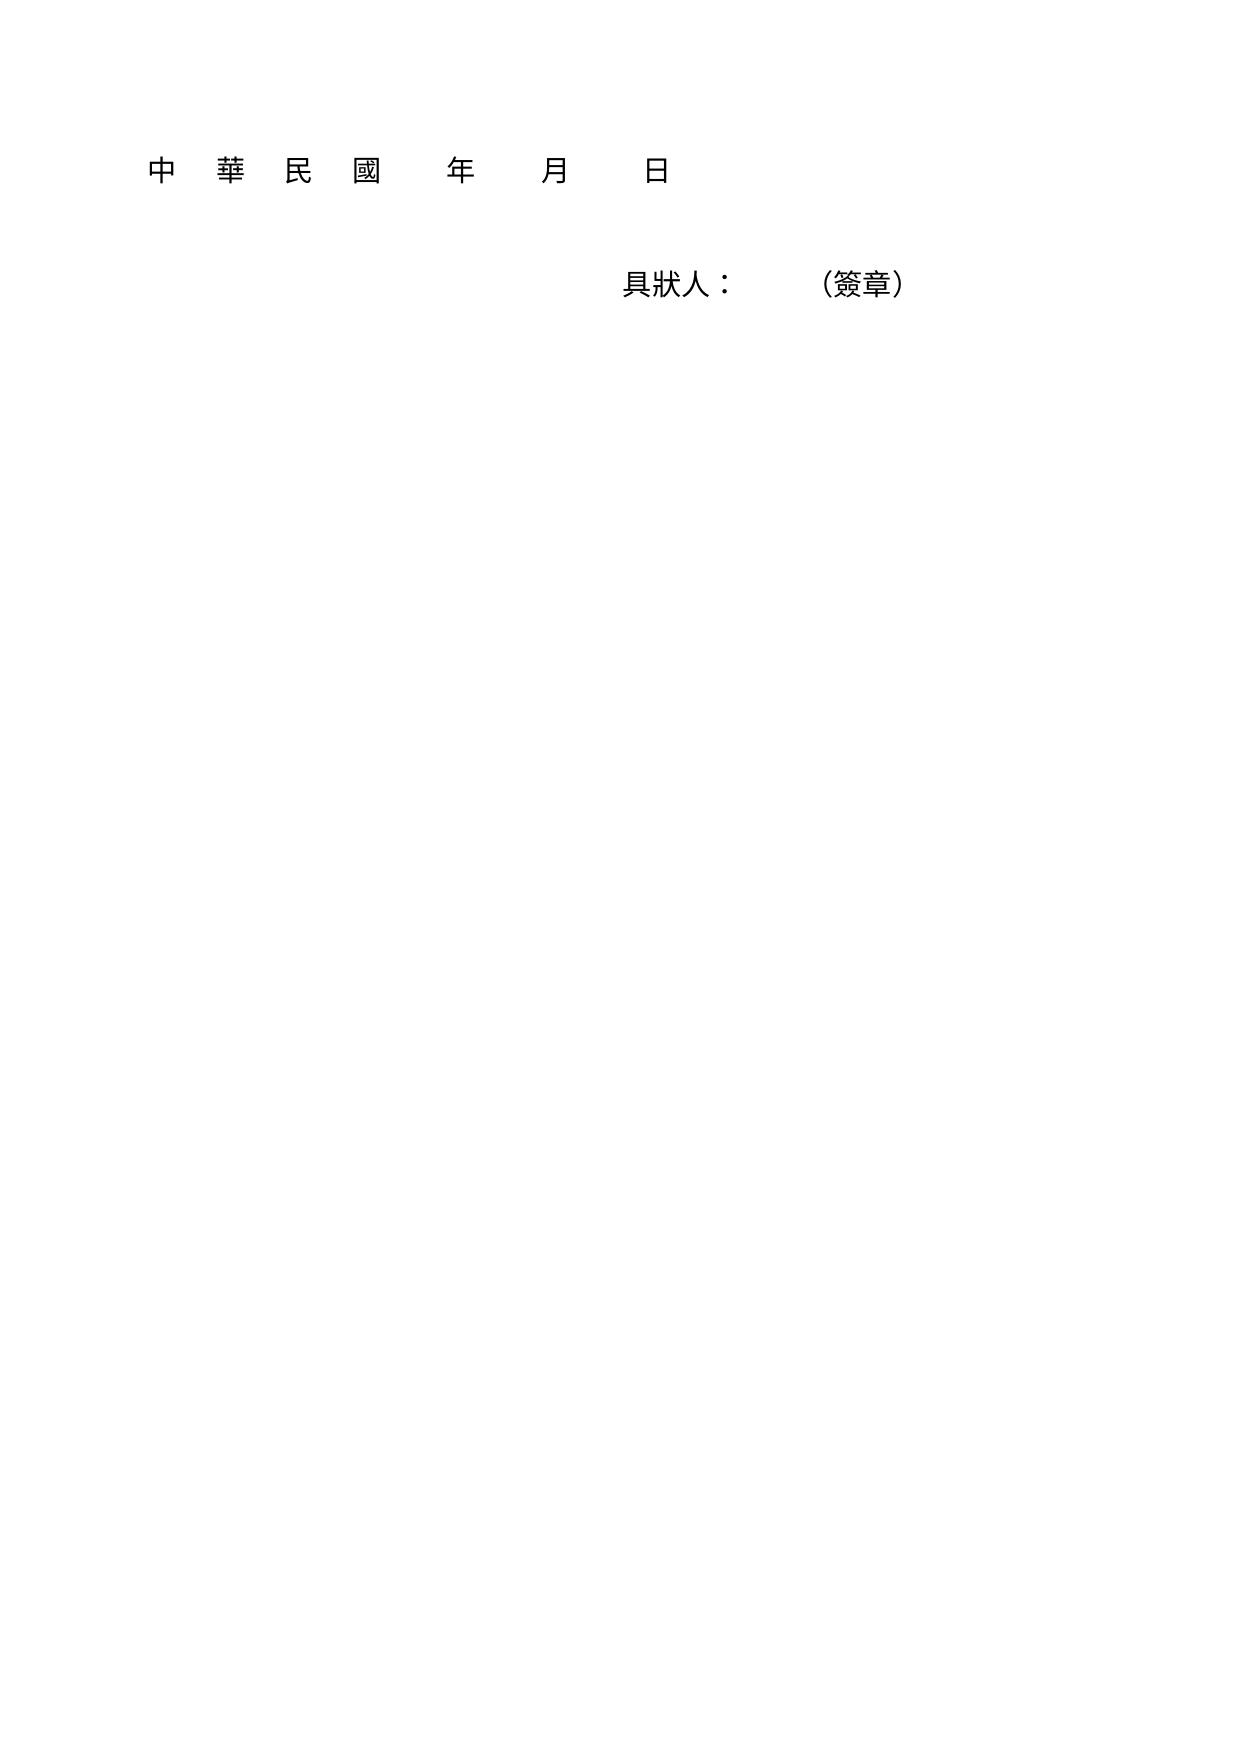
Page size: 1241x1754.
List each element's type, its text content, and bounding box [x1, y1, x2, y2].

text 中 華 民 國 年 月 日 [148, 148, 1092, 190]
text 具狀人： （簽章） [623, 262, 1092, 304]
